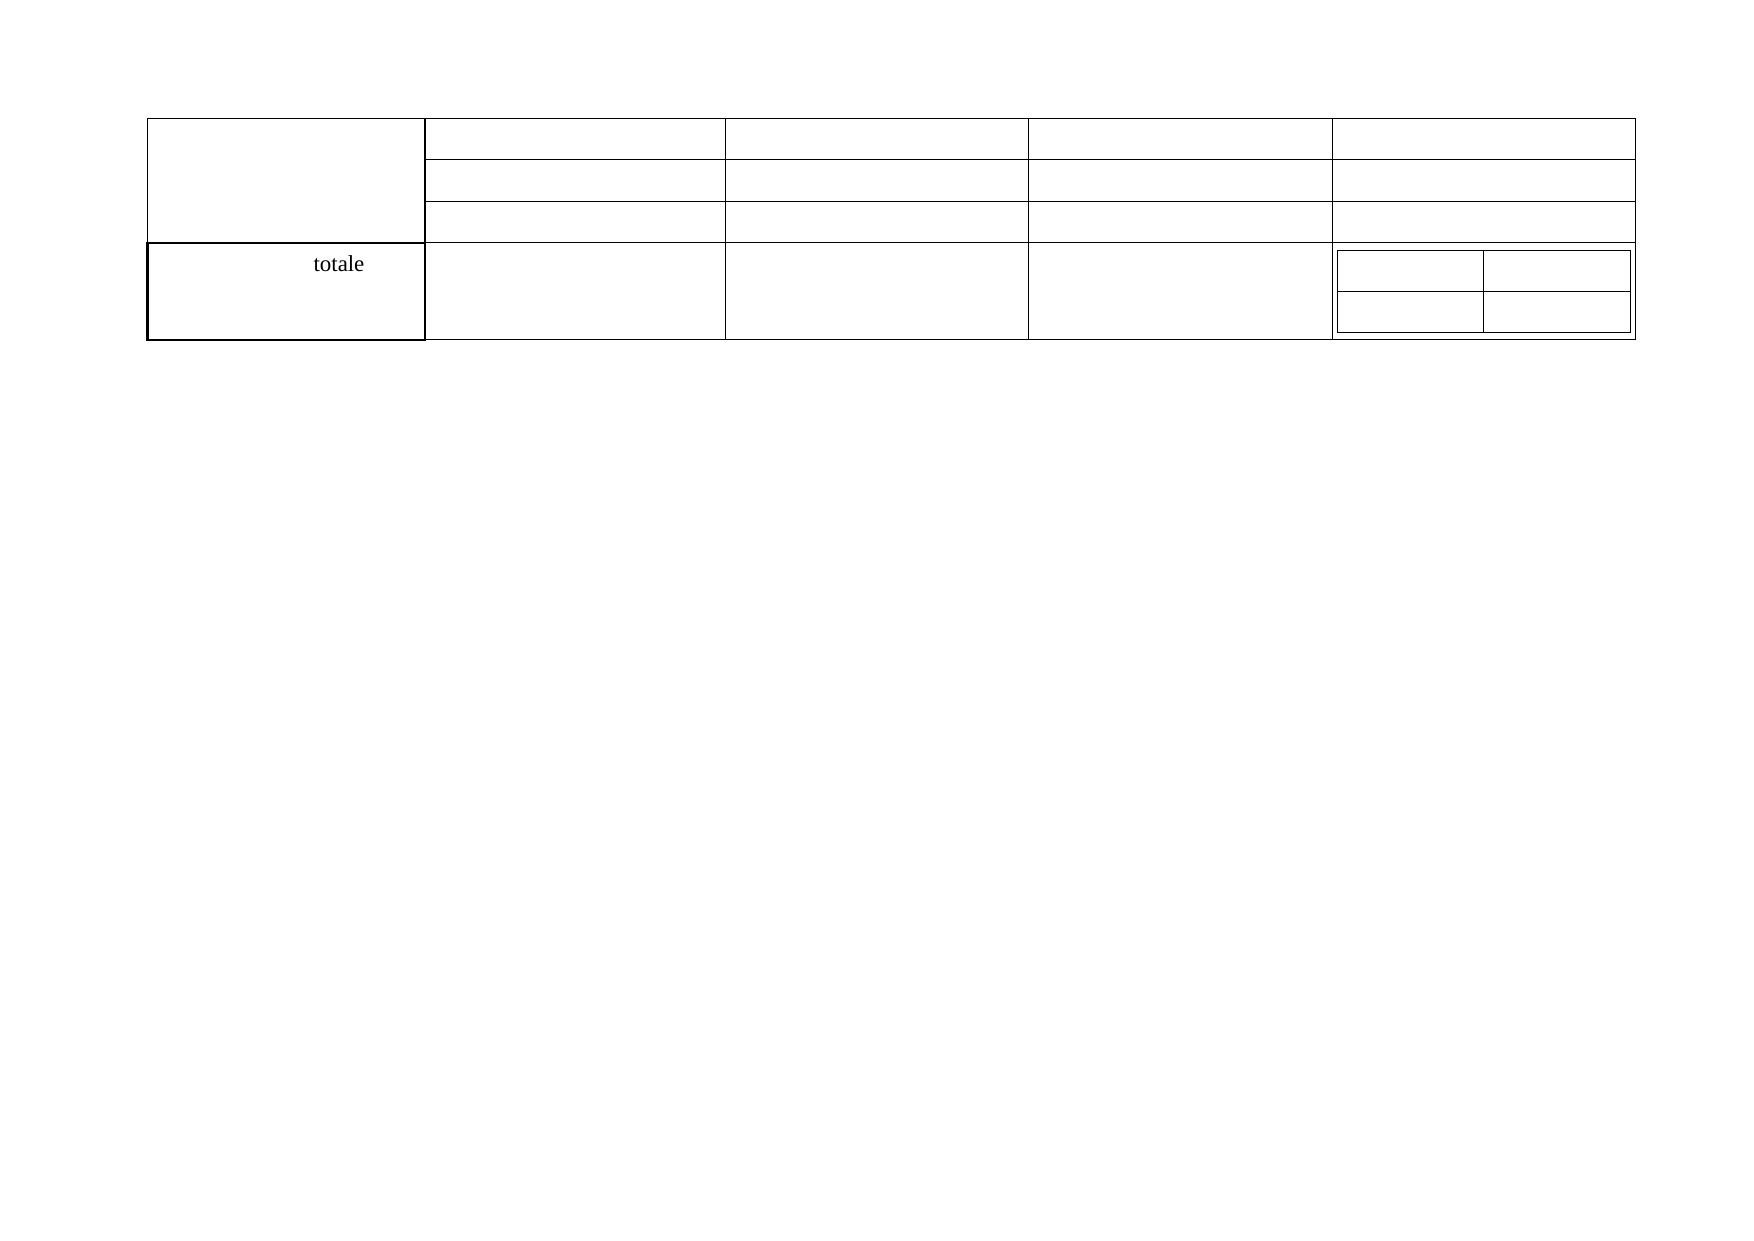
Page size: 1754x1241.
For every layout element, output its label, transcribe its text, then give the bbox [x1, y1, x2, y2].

table_cell [1333, 202, 1635, 242]
table_cell [426, 160, 725, 201]
table_cell [1029, 243, 1332, 339]
table_cell [726, 160, 1028, 201]
table_cell [148, 119, 424, 242]
table_cell [726, 202, 1028, 242]
table_cell [426, 243, 725, 339]
table_header [1484, 251, 1630, 291]
table_cell [1484, 292, 1630, 332]
table_cell [1333, 243, 1635, 339]
table_cell [1333, 119, 1635, 159]
table_cell [1338, 292, 1483, 332]
table_cell totale [149, 244, 424, 339]
table_cell [1029, 202, 1332, 242]
table_cell [1333, 160, 1635, 201]
table_cell [426, 202, 725, 242]
table_cell [1029, 119, 1332, 159]
table_cell [1029, 160, 1332, 201]
table_cell [726, 119, 1028, 159]
table_cell [726, 243, 1028, 339]
table_header [1338, 251, 1483, 291]
table_cell [426, 119, 725, 159]
